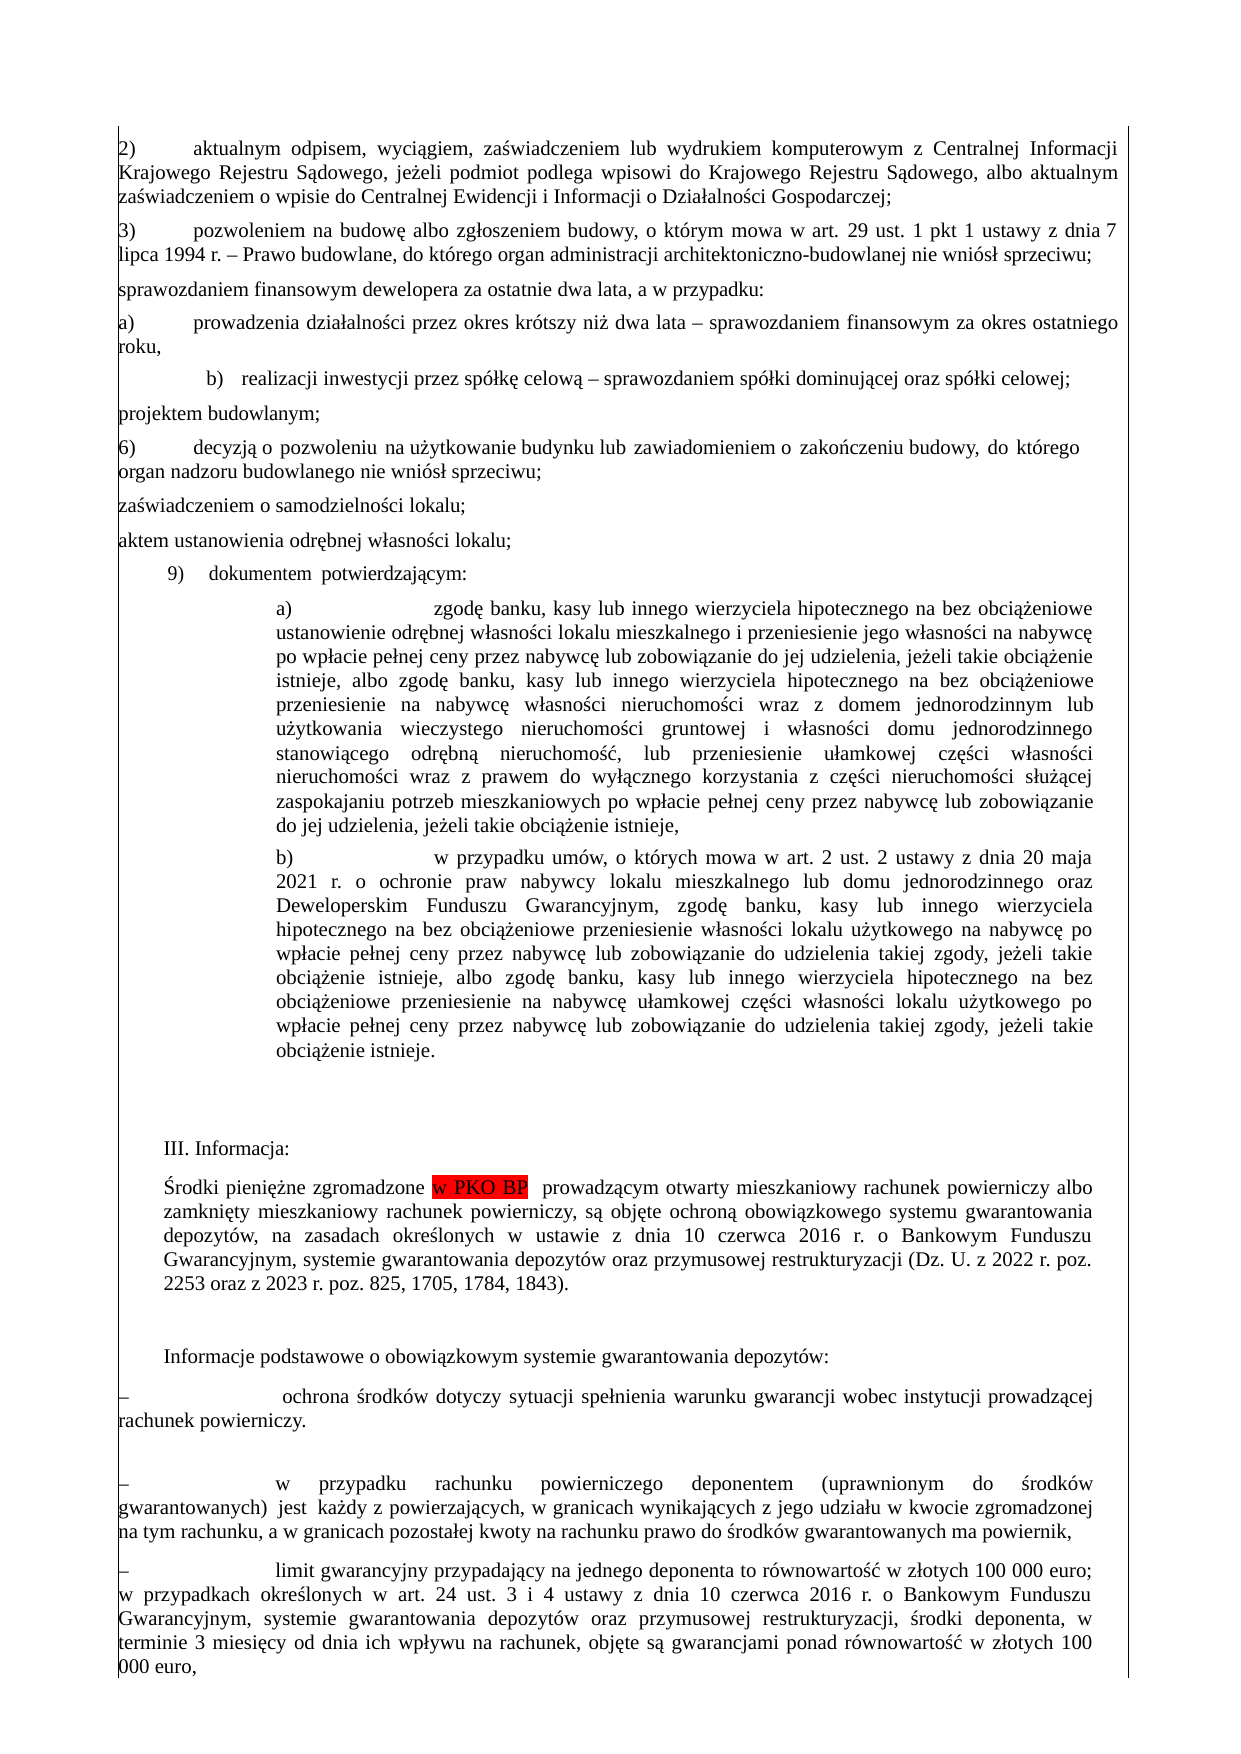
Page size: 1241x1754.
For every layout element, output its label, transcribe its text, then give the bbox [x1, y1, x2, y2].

table_cell II. Informacja o możliwości zapoznania się w lokalu przedsiębiorstwa przez osobę zainteresowaną zawarciem umowy odpowiednio do zakresu umowy z: aktualnym stanem księgi wieczystej prowadzonej dla nieruchomości; aktualnym odpisem, wyciągiem, zaświadczeniem lub wydrukiem komputerowym z Centralnej Informacji Krajowego Rejestru Sądowego, jeżeli podmiot podlega wpisowi do Krajowego Rejestru Sądowego, albo aktualnym zaświadczeniem o wpisie do Centralnej Ewidencji i Informacji o Działalności Gospodarczej; pozwoleniem na budowę albo zgłoszeniem budowy, o którym mowa w art. 29 ust. 1 pkt 1 ustawy z dnia 7 lipca 1994 r. – Prawo budowlane, do którego organ administracji architektoniczno-budowlanej nie wniósł sprzeciwu; sprawozdaniem finansowym dewelopera za ostatnie dwa lata, a w przypadku: prowadzenia działalności przez okres krótszy niż dwa lata – sprawozdaniem finansowym za okres ostatniego roku, realizacji inwestycji przez spółkę celową – sprawozdaniem spółki dominującej oraz spółki celowej; projektem budowlanym; decyzją o pozwoleniu na użytkowanie budynku lub zawiadomieniem o zakończeniu budowy, do którego organ nadzoru budowlanego nie wniósł sprzeciwu; zaświadczeniem o samodzielności lokalu; aktem ustanowienia odrębnej własności lokalu; 9) dokumentem potwierdzającym: zgodę banku, kasy lub innego wierzyciela hipotecznego na bez obciążeniowe ustanowienie odrębnej własności lokalu mieszkalnego i przeniesienie jego własności na nabywcę po wpłacie pełnej ceny przez nabywcę lub zobowiązanie do jej udzielenia, jeżeli takie obciążenie istnieje, albo zgodę banku, kasy lub innego wierzyciela hipotecznego na bez obciążeniowe przeniesienie na nabywcę własności nieruchomości wraz z domem jednorodzinnym lub użytkowania wieczystego nieruchomości gruntowej i własności domu jednorodzinnego stanowiącego odrębną nieruchomość, lub przeniesienie ułamkowej części własności nieruchomości wraz z prawem do wyłącznego korzystania z części nieruchomości służącej zaspokajaniu potrzeb mieszkaniowych po wpłacie pełnej ceny przez nabywcę lub zobowiązanie do jej udzielenia, jeżeli takie obciążenie istnieje, w przypadku umów, o których mowa w art. 2 ust. 2 ustawy z dnia 20 maja 2021 r. o ochronie praw nabywcy lokalu mieszkalnego lub domu jednorodzinnego oraz Deweloperskim Funduszu Gwarancyjnym, zgodę banku, kasy lub innego wierzyciela hipotecznego na bez obciążeniowe przeniesienie własności lokalu użytkowego na nabywcę po wpłacie pełnej ceny przez nabywcę lub zobowiązanie do udzielenia takiej zgody, jeżeli takie obciążenie istnieje, albo zgodę banku, kasy lub innego wierzyciela hipotecznego na bez obciążeniowe przeniesienie na nabywcę ułamkowej części własności lokalu użytkowego po wpłacie pełnej ceny przez nabywcę lub zobowiązanie do udzielenia takiej zgody, jeżeli takie obciążenie istnieje. III. Informacja: Środki pieniężne zgromadzone w PKO BP prowadzącym otwarty mieszkaniowy rachunek powierniczy albo zamknięty mieszkaniowy rachunek powierniczy, są objęte ochroną obowiązkowego systemu gwarantowania depozytów, na zasadach określonych w ustawie z dnia 10 czerwca 2016 r. o Bankowym Funduszu Gwarancyjnym, systemie gwarantowania depozytów oraz przymusowej restrukturyzacji (Dz. U. z 2022 r. poz. 2253 oraz z 2023 r. poz. 825, 1705, 1784, 1843). Informacje podstawowe o obowiązkowym systemie gwarantowania depozytów: ochrona środków dotyczy sytuacji spełnienia warunku gwarancji wobec instytucji prowadzącej rachunek powierniczy. w przypadku rachunku powierniczego deponentem (uprawnionym do środków gwarantowanych) jest każdy z powierzających, w granicach wynikających z jego udziału w kwocie zgromadzonej na tym rachunku, a w granicach pozostałej kwoty na rachunku prawo do środków gwarantowanych ma powiernik, limit gwarancyjny przypadający na jednego deponenta to równowartość w złotych 100 000 euro; w przypadkach określonych w art. 24 ust. 3 i 4 ustawy z dnia 10 czerwca 2016 r. o Bankowym Funduszu Gwarancyjnym, systemie gwarantowania depozytów oraz przymusowej restrukturyzacji, środki deponenta, w terminie 3 miesięcy od dnia ich wpływu na rachunek, objęte są gwarancjami ponad równowartość w złotych 100 000 euro, podstawą wyliczenia kwoty środków gwarantowanych należnej deponentowi jest suma wszystkich podlegających ochronie należności tego deponenta od banku, w tym należności z tytułu środków zgromadzonych na jego rachunkach osobistych i z tytułu jego udziału w środkach zgromadzonych na rachunku powierniczym, wypłata środków gwarantowanych – co do zasady – następuje w terminie 7 dni roboczych od dnia spełnienia warunku gwarancji wobec banku, wypłata środków gwarantowanych jest dokonywana w złotych, Dalsze informacje na temat systemu gwarantowania depozytów można uzyskać na stronie internetowej Bankowego Funduszu Gwarancyjnego: https://www.bfg.pl/. Informacja zamieszczana w przypadku zawarcia umowy mieszkaniowego rachunku powierniczego z oddziałem instytucji kredytowej w rozumieniu art. 4 ust. 1 pkt 18 ustawy z dnia 29 sierpnia 1997 r. – Prawo bankowe (Dz. U. z 2022 r. poz. 2324, 2339, 2640, 2707 oraz z 2023 r. poz. 180, 825, 996, 1059, 1394, 1407, 1723 i 1843). Oddział instytucji kredytowej w rozumieniu art. 4 ust. 1 pkt 18 ustawy z dnia 29 sierpnia 1997 r. – Prawo bankowe jest objęty systemem gwarantowania państwa macierzystego, co oznacza, że nie mają do niego zastosowania przepisy ustawy z dnia 10 czerwca 2016 r. o Bankowym Funduszu Gwarancyjnym, systemie gwarantowania depozytów oraz przymusowej restrukturyzacji. [119, 126, 1128, 1678]
